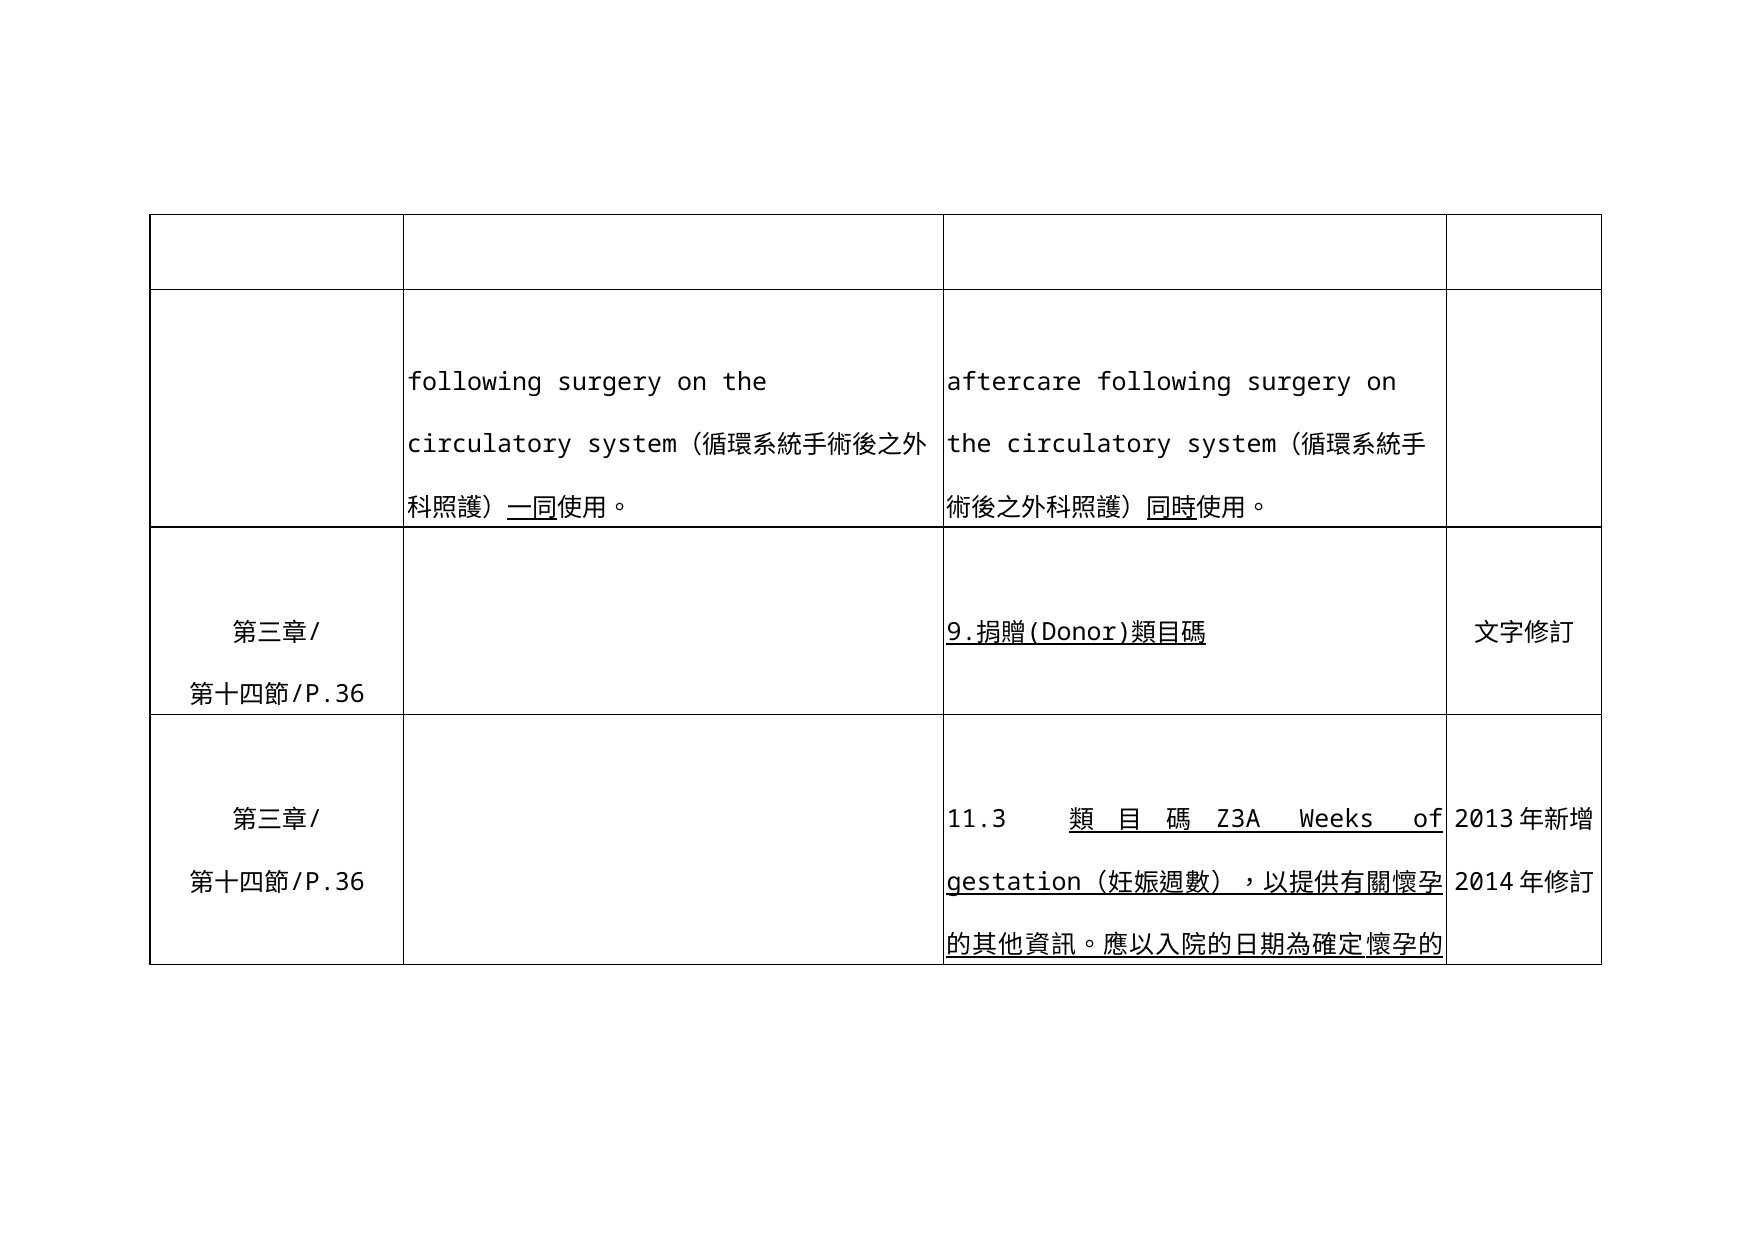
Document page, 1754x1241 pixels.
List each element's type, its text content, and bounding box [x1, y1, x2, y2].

table_header [404, 215, 943, 289]
table_cell 9.捐贈(Donor)類目碼 [944, 528, 1446, 714]
table_cell 第三章/ 第十四節/P.36 [151, 528, 403, 714]
table_cell 11.3 類目碼Z3A Weeks of gestation（妊娠週數），以提供有關懷孕的其他資訊。應以入院的日期為確定懷孕的週數，包含多胎妊娠的住院病人。 [944, 715, 1446, 964]
table_header [944, 215, 1446, 289]
table_cell [404, 528, 943, 714]
table_header [1447, 215, 1601, 289]
table_cell 8.6 狀態代碼可與後期照護代碼同時使用，如代碼Z95.1 Presence of aortocoronary bypass graft（存有主動脈冠狀動脈繞道移植物），可與代碼Z48.812 Encounter for surgical aftercare following surgery on the circulatory system（循環系統手術後之外科照護）同時使用。 [944, 290, 1446, 526]
table_cell 2013年新增 2014年修訂 [1447, 715, 1601, 964]
table_cell [404, 715, 943, 964]
table_cell 文字修訂 [1447, 528, 1601, 714]
table_cell 文字修訂 [1447, 290, 1601, 526]
table_header [151, 215, 403, 289]
table_cell 第三章/ 第十四節/P.36 [151, 715, 403, 964]
table_cell 8.6 狀態代碼可與後期照護代碼一同使用，如代碼 Z95.1 Presence of aortocoronary bypass graft（存有主動脈冠狀動脈繞道移植物），可與代碼Z48.812 Encounter for surgical aftercare following surgery on the circulatory system（循環系統手術後之外科照護）一同使用。 [404, 290, 943, 526]
table_cell 第三章/ 第十四節/P.35 [151, 290, 403, 526]
